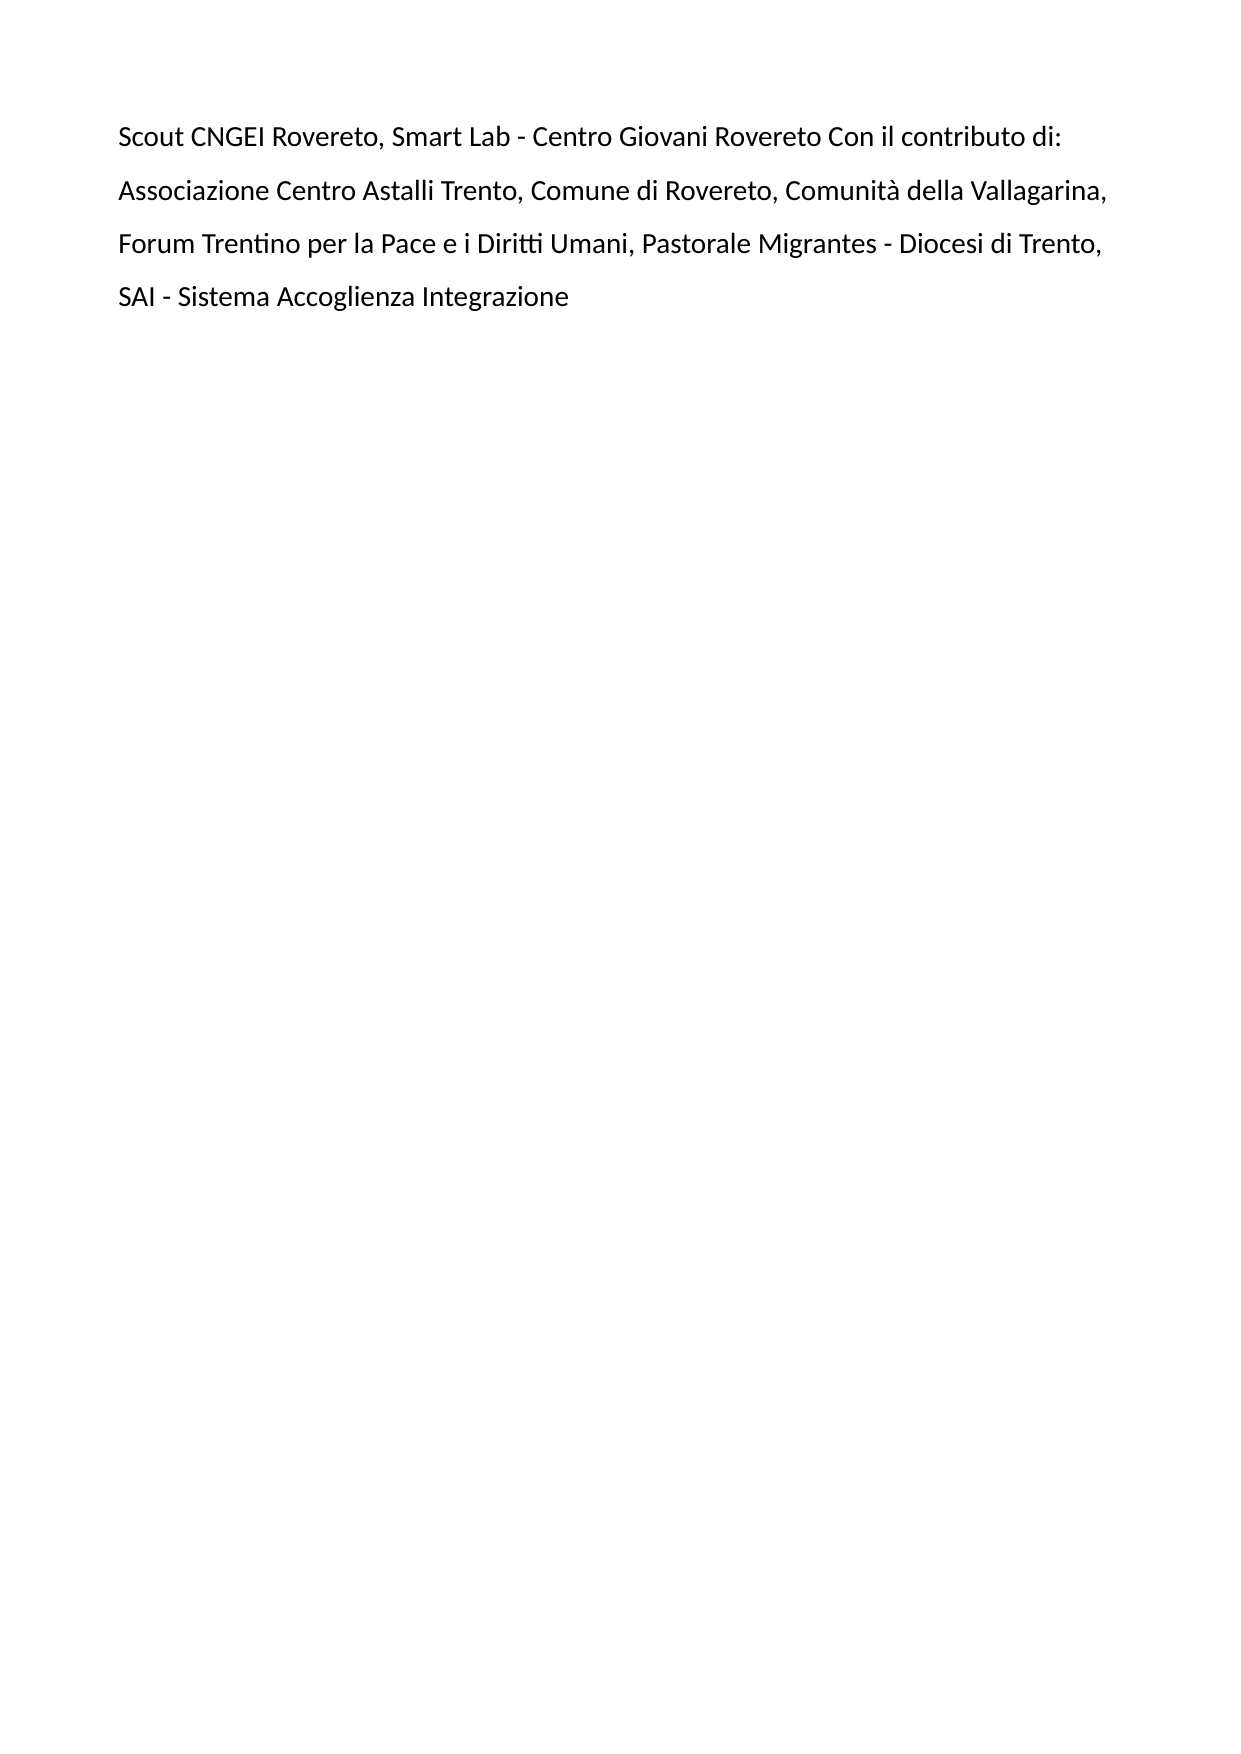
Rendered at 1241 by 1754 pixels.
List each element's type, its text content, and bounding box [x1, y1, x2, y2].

text Scout CNGEI Rovereto, Smart Lab - Centro Giovani Rovereto Con il contributo di: Associazione Centro Astalli Trento, Comune di Rovereto, Comunità della Vallagarina, Forum Trentino per la Pace e i Diritti Umani, Pastorale Migrantes - Diocesi di Trento, SAI - Sistema Accoglienza Integrazione [118, 118, 1122, 314]
